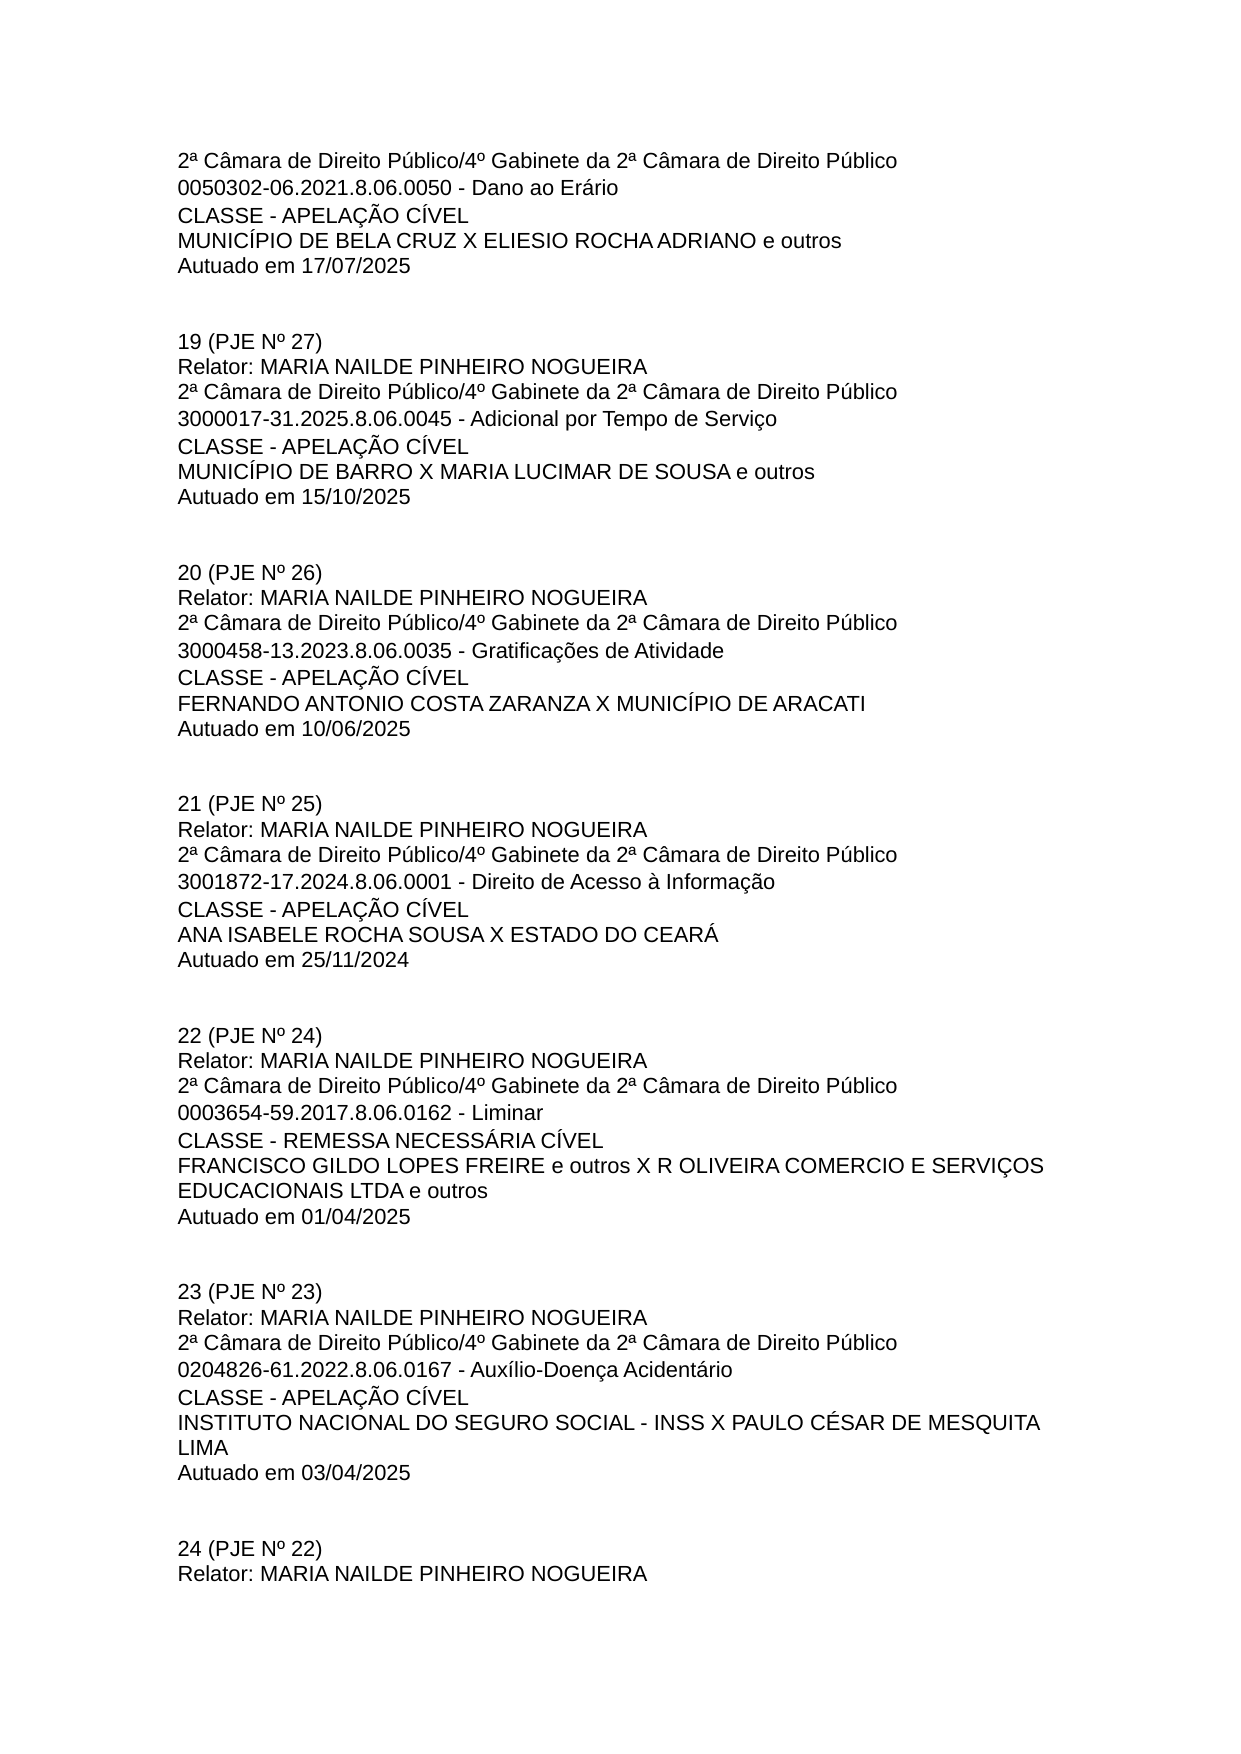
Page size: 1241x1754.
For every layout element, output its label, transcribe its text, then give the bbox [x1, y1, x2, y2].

text 22 (PJE Nº 24) [177, 1023, 1063, 1048]
text Autuado em 03/04/2025 [177, 1460, 1063, 1485]
subtitle 0003654-59.2017.8.06.0162 - Liminar [177, 1100, 1063, 1125]
subtitle 0204826-61.2022.8.06.0167 - Auxílio-Doença Acidentário [177, 1357, 1063, 1382]
text 2ª Câmara de Direito Público/4º Gabinete da 2ª Câmara de Direito Público [177, 1073, 1063, 1098]
text 2ª Câmara de Direito Público/4º Gabinete da 2ª Câmara de Direito Público [177, 842, 1063, 867]
text 20 (PJE Nº 26) [177, 560, 1063, 585]
text Relator: MARIA NAILDE PINHEIRO NOGUEIRA [177, 1304, 1063, 1329]
subtitle 3000458-13.2023.8.06.0035 - Gratificações de Atividade [177, 637, 1063, 663]
text CLASSE - APELAÇÃO CÍVEL INSTITUTO NACIONAL DO SEGURO SOCIAL - INSS X PAULO CÉSAR DE MESQUITA LIMA [177, 1384, 1063, 1460]
text CLASSE - REMESSA NECESSÁRIA CÍVEL FRANCISCO GILDO LOPES FREIRE e outros X R OLIVEIRA COMERCIO E SERVIÇOS EDUCACIONAIS LTDA e outros [177, 1128, 1063, 1203]
subtitle 3000017-31.2025.8.06.0045 - Adicional por Tempo de Serviço [177, 406, 1063, 431]
text 21 (PJE Nº 25) [177, 791, 1063, 816]
text 2ª Câmara de Direito Público/4º Gabinete da 2ª Câmara de Direito Público [177, 148, 1063, 173]
text Relator: MARIA NAILDE PINHEIRO NOGUEIRA [177, 354, 1063, 379]
text Relator: MARIA NAILDE PINHEIRO NOGUEIRA [177, 585, 1063, 610]
text Autuado em 17/07/2025 [177, 253, 1063, 278]
text 23 (PJE Nº 23) [177, 1279, 1063, 1304]
subtitle 3001872-17.2024.8.06.0001 - Direito de Acesso à Informação [177, 869, 1063, 894]
text 24 (PJE Nº 22) [177, 1536, 1063, 1561]
text 2ª Câmara de Direito Público/4º Gabinete da 2ª Câmara de Direito Público [177, 610, 1063, 636]
text CLASSE - APELAÇÃO CÍVEL ANA ISABELE ROCHA SOUSA X ESTADO DO CEARÁ [177, 897, 1063, 947]
text 2ª Câmara de Direito Público/4º Gabinete da 2ª Câmara de Direito Público [177, 1329, 1063, 1355]
text Relator: MARIA NAILDE PINHEIRO NOGUEIRA [177, 816, 1063, 842]
text 19 (PJE Nº 27) [177, 328, 1063, 354]
text Autuado em 25/11/2024 [177, 947, 1063, 972]
text Autuado em 01/04/2025 [177, 1203, 1063, 1229]
text CLASSE - APELAÇÃO CÍVEL FERNANDO ANTONIO COSTA ZARANZA X MUNICÍPIO DE ARACATI [177, 665, 1063, 716]
text 2ª Câmara de Direito Público/4º Gabinete da 2ª Câmara de Direito Público [177, 379, 1063, 404]
text CLASSE - APELAÇÃO CÍVEL MUNICÍPIO DE BELA CRUZ X ELIESIO ROCHA ADRIANO e outros [177, 202, 1063, 253]
text Relator: MARIA NAILDE PINHEIRO NOGUEIRA [177, 1048, 1063, 1073]
text Autuado em 15/10/2025 [177, 484, 1063, 509]
text CLASSE - APELAÇÃO CÍVEL MUNICÍPIO DE BARRO X MARIA LUCIMAR DE SOUSA e outros [177, 434, 1063, 484]
text Relator: MARIA NAILDE PINHEIRO NOGUEIRA [177, 1561, 1063, 1586]
subtitle 0050302-06.2021.8.06.0050 - Dano ao Erário [177, 175, 1063, 200]
text Autuado em 10/06/2025 [177, 716, 1063, 741]
